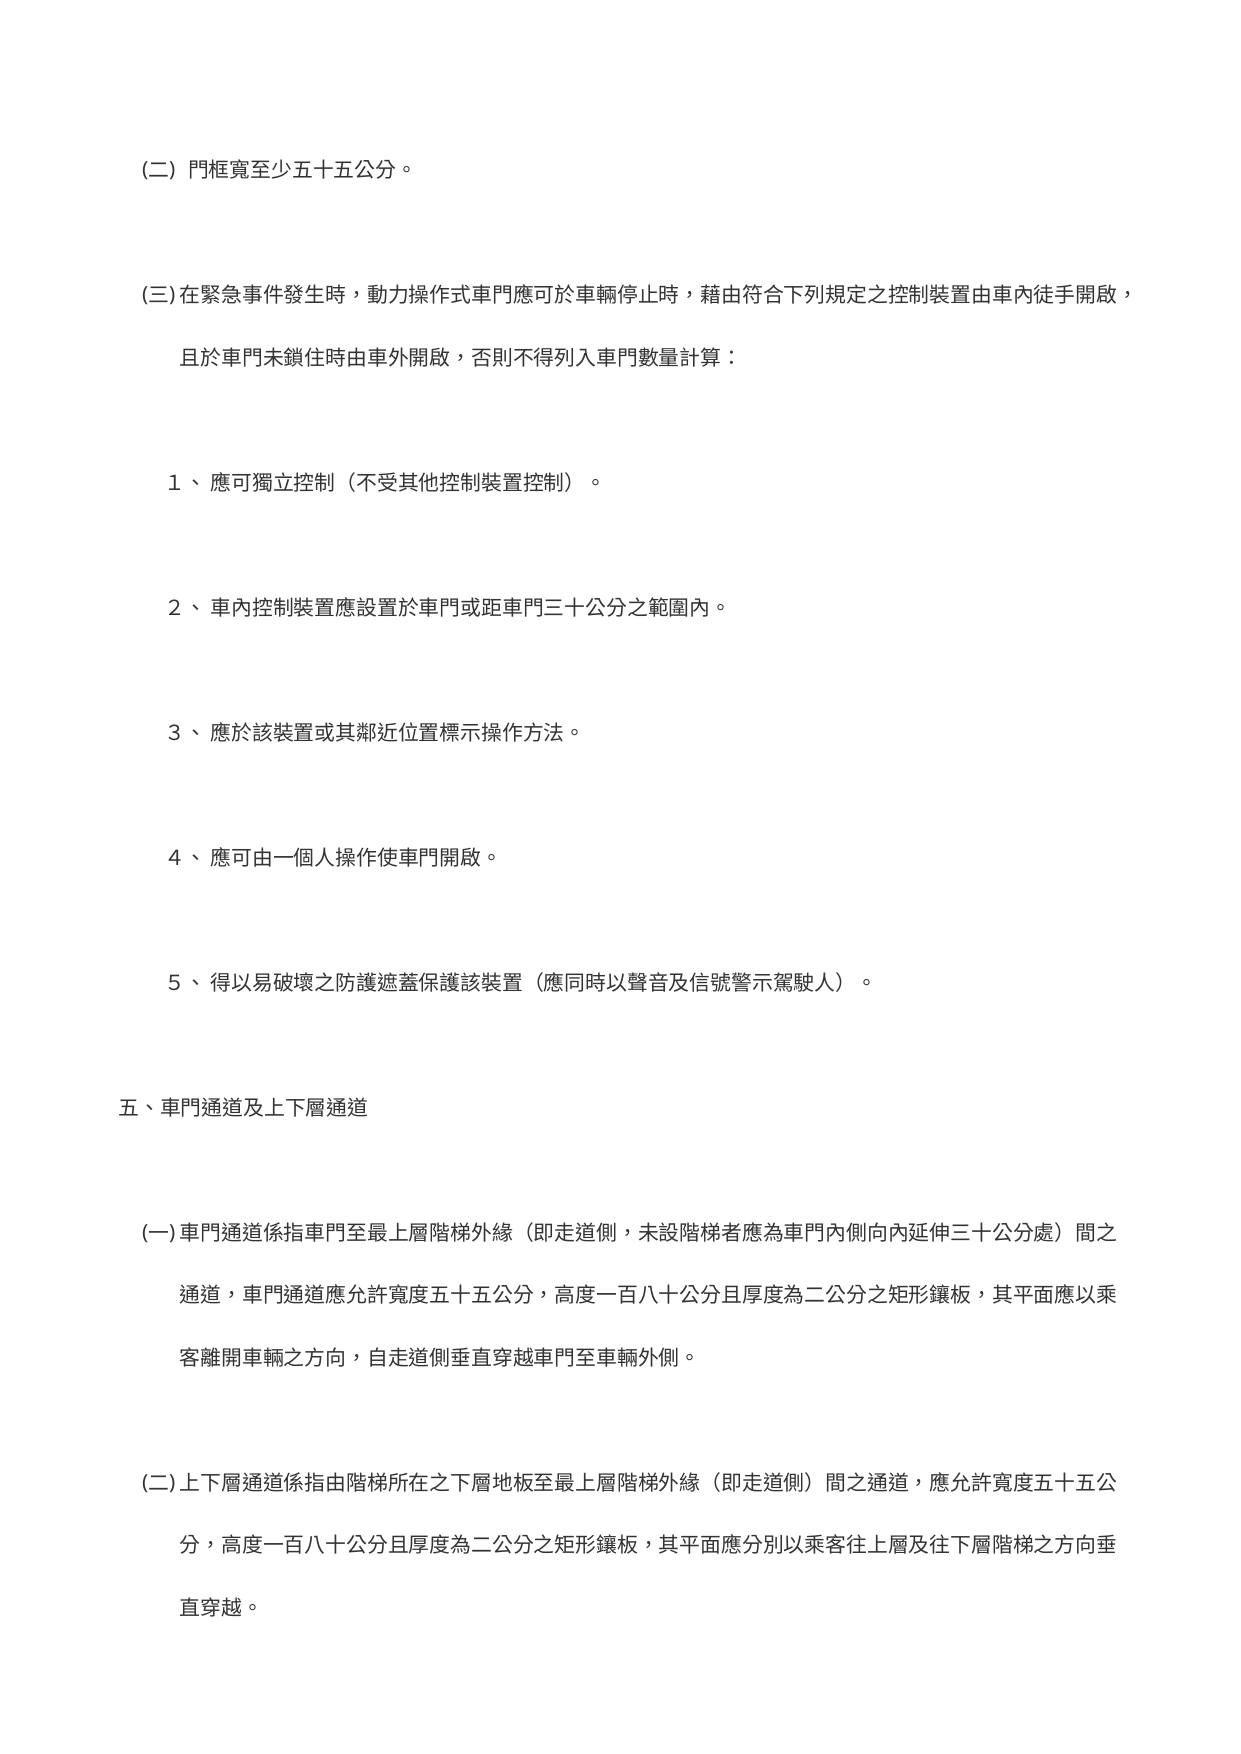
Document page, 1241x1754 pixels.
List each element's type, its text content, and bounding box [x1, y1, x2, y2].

text (二) 上下層通道係指由階梯所在之下層地板至最上層階梯外緣（即走道側）間之通道，應允許寬度五十五公分，高度一百八十公分且厚度為二公分之矩形鑲板，其平面應分別以乘客往上層及往下層階梯之方向垂直穿越。 [142, 1439, 1122, 1627]
text (二) 門框寬至少五十五公分。 [142, 127, 1122, 189]
text ５、 得以易破壞之防護遮蓋保護該裝置（應同時以聲音及信號警示駕駛人）。 [164, 939, 1122, 1002]
text ２、 車內控制裝置應設置於車門或距車門三十公分之範圍內。 [164, 564, 1122, 627]
text ３、 應於該裝置或其鄰近位置標示操作方法。 [164, 689, 1122, 752]
text (三) 在緊急事件發生時，動力操作式車門應可於車輛停止時，藉由符合下列規定之控制裝置由車內徒手開啟，且於車門未鎖住時由車外開啟，否則不得列入車門數量計算： [142, 252, 1122, 377]
text １、 應可獨立控制（不受其他控制裝置控制）。 [164, 439, 1122, 502]
text ４、 應可由一個人操作使車門開啟。 [164, 814, 1122, 877]
text 五、車門通道及上下層通道 [118, 1064, 1122, 1127]
text (一) 車門通道係指車門至最上層階梯外緣（即走道側，未設階梯者應為車門內側向內延伸三十公分處）間之通道，車門通道應允許寬度五十五公分，高度一百八十公分且厚度為二公分之矩形鑲板，其平面應以乘客離開車輛之方向，自走道側垂直穿越車門至車輛外側。 [142, 1189, 1122, 1377]
